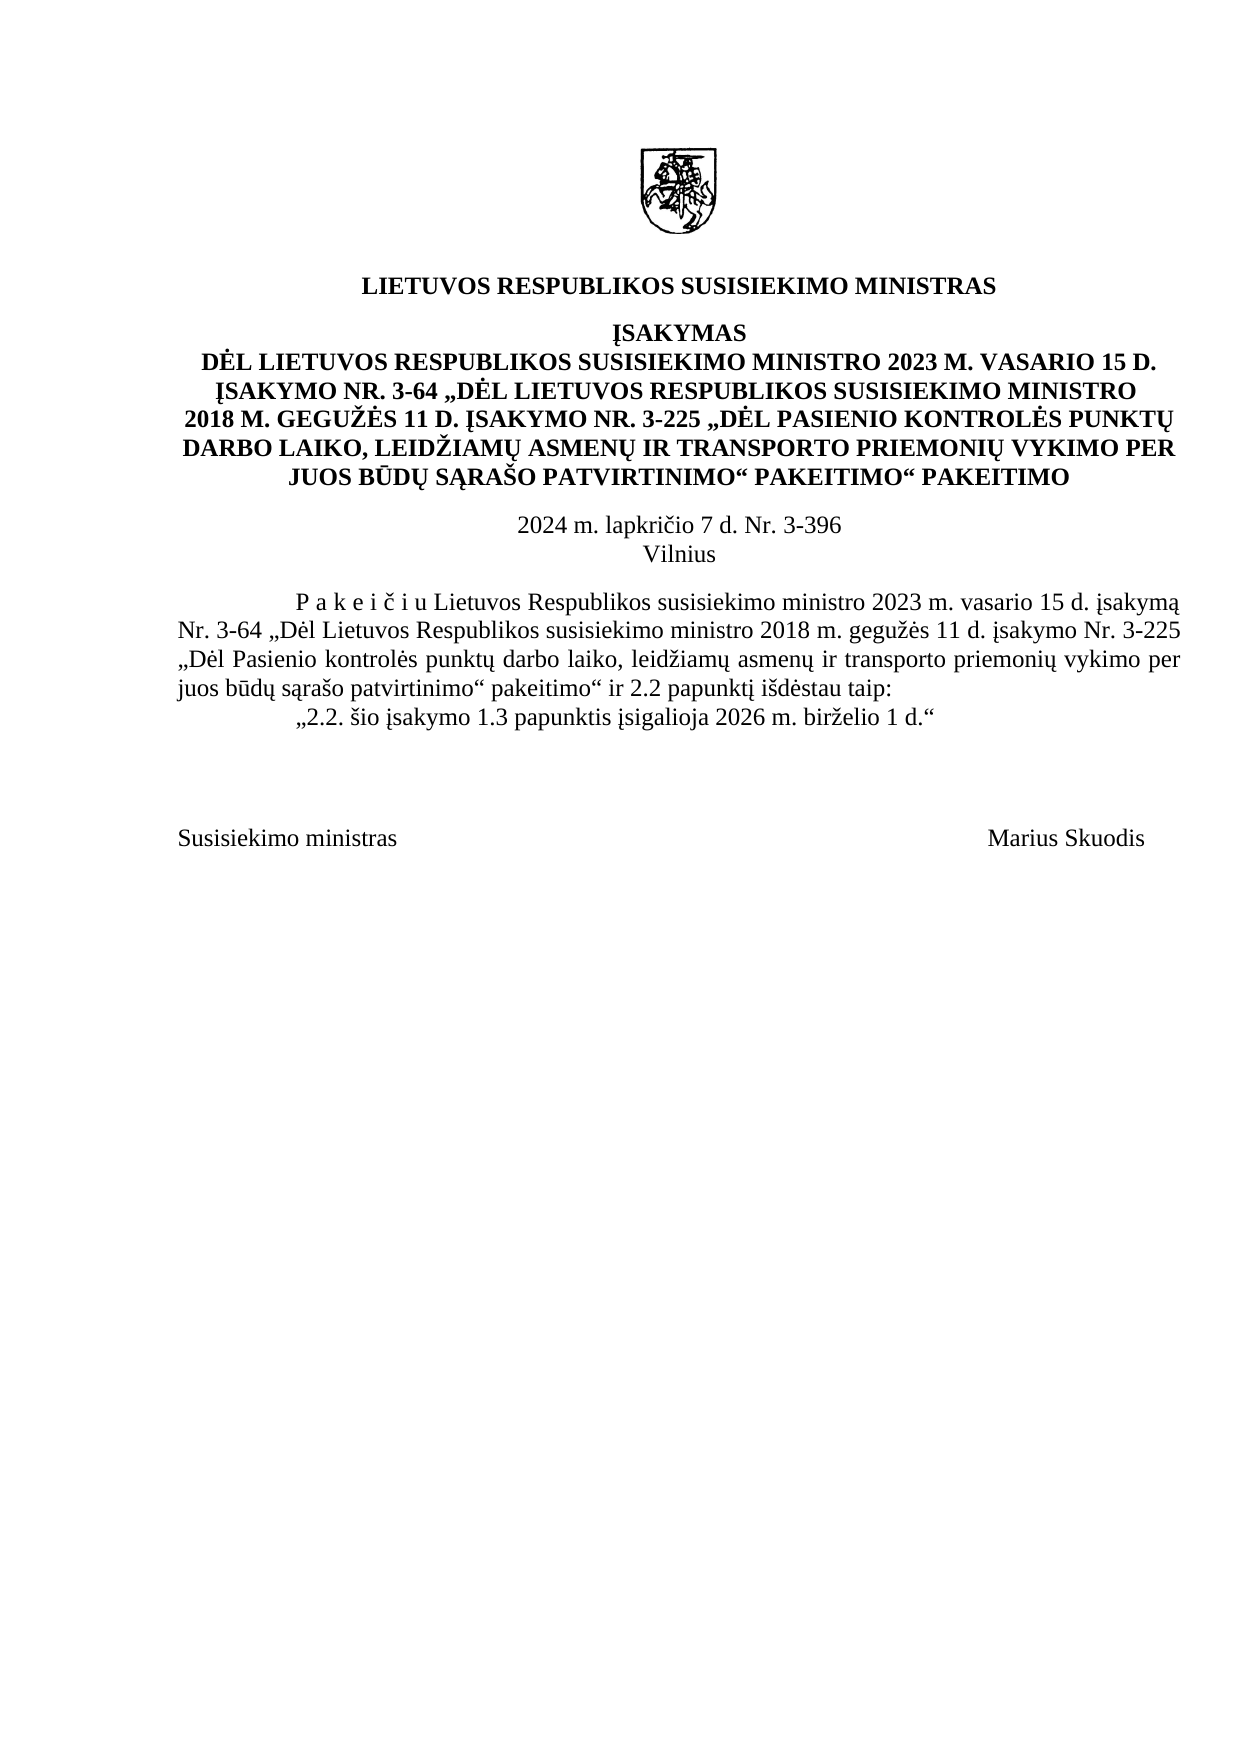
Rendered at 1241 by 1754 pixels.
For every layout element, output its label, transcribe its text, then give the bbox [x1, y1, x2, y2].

text Susisiekimo ministras Marius Skuodis [177, 823, 1181, 851]
text DĖL LIETUVOS RESPUBLIKOS SUSISIEKIMO MINISTRO 2023 M. VASARIO 15 D. ĮSAKYMO NR. 3-64 „DĖL LIETUVOS RESPUBLIKOS SUSISIEKIMO MINISTRO [177, 347, 1181, 404]
text P a k e i č i u Lietuvos Respublikos susisiekimo ministro 2023 m. vasario 15 d. įsakymą Nr. 3-64 „Dėl Lietuvos Respublikos susisiekimo ministro 2018 m. gegužės 11 d. įsakymo Nr. 3-225 „Dėl Pasienio kontrolės punktų darbo laiko, leidžiamų asmenų ir transporto priemonių vykimo per juos būdų sąrašo patvirtinimo“ pakeitimo“ ir 2.2 papunktį išdėstau taip: [177, 587, 1181, 702]
text Vilnius [177, 539, 1181, 567]
text 2024 m. lapkričio 7 d. Nr. 3-396 [177, 510, 1181, 539]
text LIETUVOS RESPUBLIKOS SUSISIEKIMO MINISTRAS [177, 271, 1181, 299]
text ĮSAKYMAS [177, 318, 1181, 347]
text 2018 M. GEGUŽĖS 11 D. ĮSAKYMO NR. 3-225 „DĖL PASIENIO KONTROLĖS PUNKTŲ DARBO LAIKO, LEIDŽIAMŲ ASMENŲ IR TRANSPORTO PRIEMONIŲ VYKIMO PER JUOS BŪDŲ SĄRAŠO PATVIRTINIMO“ PAKEITIMO“ PAKEITIMO [177, 404, 1181, 491]
text „2.2. šio įsakymo 1.3 papunktis įsigalioja 2026 m. birželio 1 d.“ [177, 702, 1181, 730]
